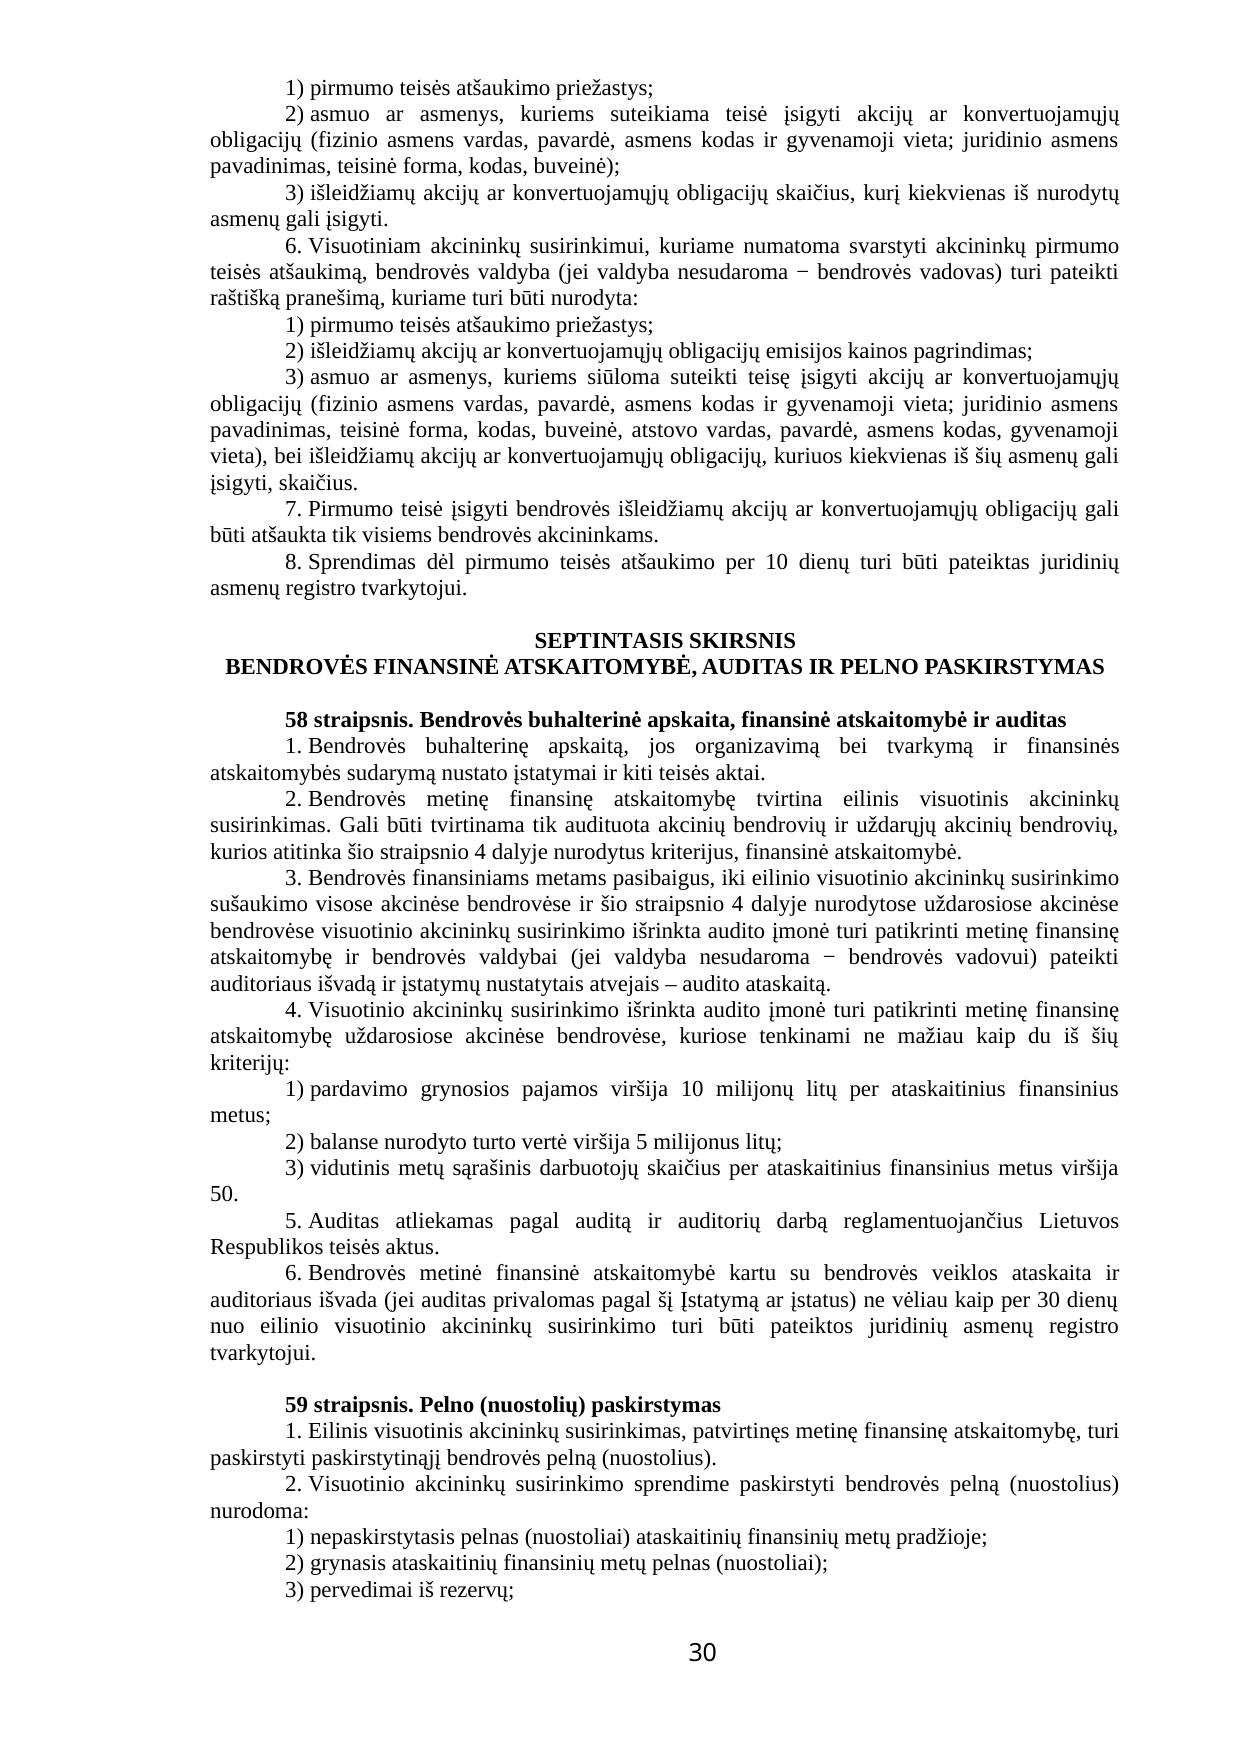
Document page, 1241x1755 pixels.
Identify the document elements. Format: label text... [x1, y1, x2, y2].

text 3) asmuo ar asmenys, kuriems siūloma suteikti teisę įsigyti akcijų ar konvertuojamųjų obligacijų (fizinio asmens vardas, pavardė, asmens kodas ir gyvenamoji vieta; juridinio asmens pavadinimas, teisinė forma, kodas, buveinė, atstovo vardas, pavardė, asmens kodas, gyvenamoji vieta), bei išleidžiamų akcijų ar konvertuojamųjų obligacijų, kuriuos kiekvienas iš šių asmenų gali įsigyti, skaičius. [210, 363, 1120, 495]
text 3) išleidžiamų akcijų ar konvertuojamųjų obligacijų skaičius, kurį kiekvienas iš nurodytų asmenų gali įsigyti. [210, 179, 1120, 232]
text 8. Sprendimas dėl pirmumo teisės atšaukimo per 10 dienų turi būti pateiktas juridinių asmenų registro tvarkytojui. [210, 548, 1120, 601]
text 7. Pirmumo teisė įsigyti bendrovės išleidžiamų akcijų ar konvertuojamųjų obligacijų gali būti atšaukta tik visiems bendrovės akcininkams. [210, 495, 1120, 548]
text 4. Visuotinio akcininkų susirinkimo išrinkta audito įmonė turi patikrinti metinę finansinę atskaitomybę uždarosiose akcinėse bendrovėse, kuriose tenkinami ne mažiau kaip du iš šių kriterijų: [210, 996, 1120, 1075]
text 2. Bendrovės metinę finansinę atskaitomybę tvirtina eilinis visuotinis akcininkų susirinkimas. Gali būti tvirtinama tik audituota akcinių bendrovių ir uždarųjų akcinių bendrovių, kurios atitinka šio straipsnio 4 dalyje nurodytus kriterijus, finansinė atskaitomybė. [210, 785, 1120, 864]
text 3. Bendrovės finansiniams metams pasibaigus, iki eilinio visuotinio akcininkų susirinkimo sušaukimo visose akcinėse bendrovėse ir šio straipsnio 4 dalyje nurodytose uždarosiose akcinėse bendrovėse visuotinio akcininkų susirinkimo išrinkta audito įmonė turi patikrinti metinę finansinę atskaitomybę ir bendrovės valdybai (jei valdyba nesudaroma − bendrovės vadovui) pateikti auditoriaus išvadą ir įstatymų nustatytais atvejais – audito ataskaitą. [210, 864, 1120, 996]
text 6. Visuotiniam akcininkų susirinkimui, kuriame numatoma svarstyti akcininkų pirmumo teisės atšaukimą, bendrovės valdyba (jei valdyba nesudaroma − bendrovės vadovas) turi pateikti raštišką pranešimą, kuriame turi būti nurodyta: [210, 232, 1120, 311]
text 2) grynasis ataskaitinių finansinių metų pelnas (nuostoliai); [210, 1549, 1120, 1576]
text 2) asmuo ar asmenys, kuriems suteikiama teisė įsigyti akcijų ar konvertuojamųjų obligacijų (fizinio asmens vardas, pavardė, asmens kodas ir gyvenamoji vieta; juridinio asmens pavadinimas, teisinė forma, kodas, buveinė); [210, 100, 1120, 179]
text 2. Visuotinio akcininkų susirinkimo sprendime paskirstyti bendrovės pelną (nuostolius) nurodoma: [210, 1470, 1120, 1523]
text 6. Bendrovės metinė finansinė atskaitomybė kartu su bendrovės veiklos ataskaita ir auditoriaus išvada (jei auditas privalomas pagal šį Įstatymą ar įstatus) ne vėliau kaip per 30 dienų nuo eilinio visuotinio akcininkų susirinkimo turi būti pateiktos juridinių asmenų registro tvarkytojui. [210, 1259, 1120, 1365]
text 1) pardavimo grynosios pajamos viršija 10 milijonų litų per ataskaitinius finansinius metus; [210, 1075, 1120, 1128]
text 3) vidutinis metų sąrašinis darbuotojų skaičius per ataskaitinius finansinius metus viršija 50. [210, 1154, 1120, 1207]
text 2) balanse nurodyto turto vertė viršija 5 milijonus litų; [210, 1128, 1120, 1154]
text 1) nepaskirstytasis pelnas (nuostoliai) ataskaitinių finansinių metų pradžioje; [210, 1523, 1120, 1549]
text 1. Eilinis visuotinis akcininkų susirinkimas, patvirtinęs metinę finansinę atskaitomybę, turi paskirstyti paskirstytinąjį bendrovės pelną (nuostolius). [210, 1418, 1120, 1470]
text 59 straipsnis. Pelno (nuostolių) paskirstymas [210, 1391, 1120, 1418]
text 2) išleidžiamų akcijų ar konvertuojamųjų obligacijų emisijos kainos pagrindimas; [210, 337, 1120, 363]
text 1) pirmumo teisės atšaukimo priežastys; [210, 311, 1120, 337]
text 1. Bendrovės buhalterinę apskaitą, jos organizavimą bei tvarkymą ir finansinės atskaitomybės sudarymą nustato įstatymai ir kiti teisės aktai. [210, 732, 1120, 785]
subtitle SEPTINTASIS skirsnis [210, 627, 1120, 653]
text 5. Auditas atliekamas pagal auditą ir auditorių darbą reglamentuojančius Lietuvos Respublikos teisės aktus. [210, 1207, 1120, 1259]
text 58 straipsnis. Bendrovės buhalterinė apskaita, finansinė atskaitomybė ir auditas [285, 706, 1120, 732]
subtitle Bendrovės finansinė atskaitomybė, auditas IR PELNO PASKIRSTYMAS [210, 653, 1120, 680]
text 3) pervedimai iš rezervų; [210, 1576, 1120, 1602]
text 1) pirmumo teisės atšaukimo priežastys; [210, 73, 1120, 100]
